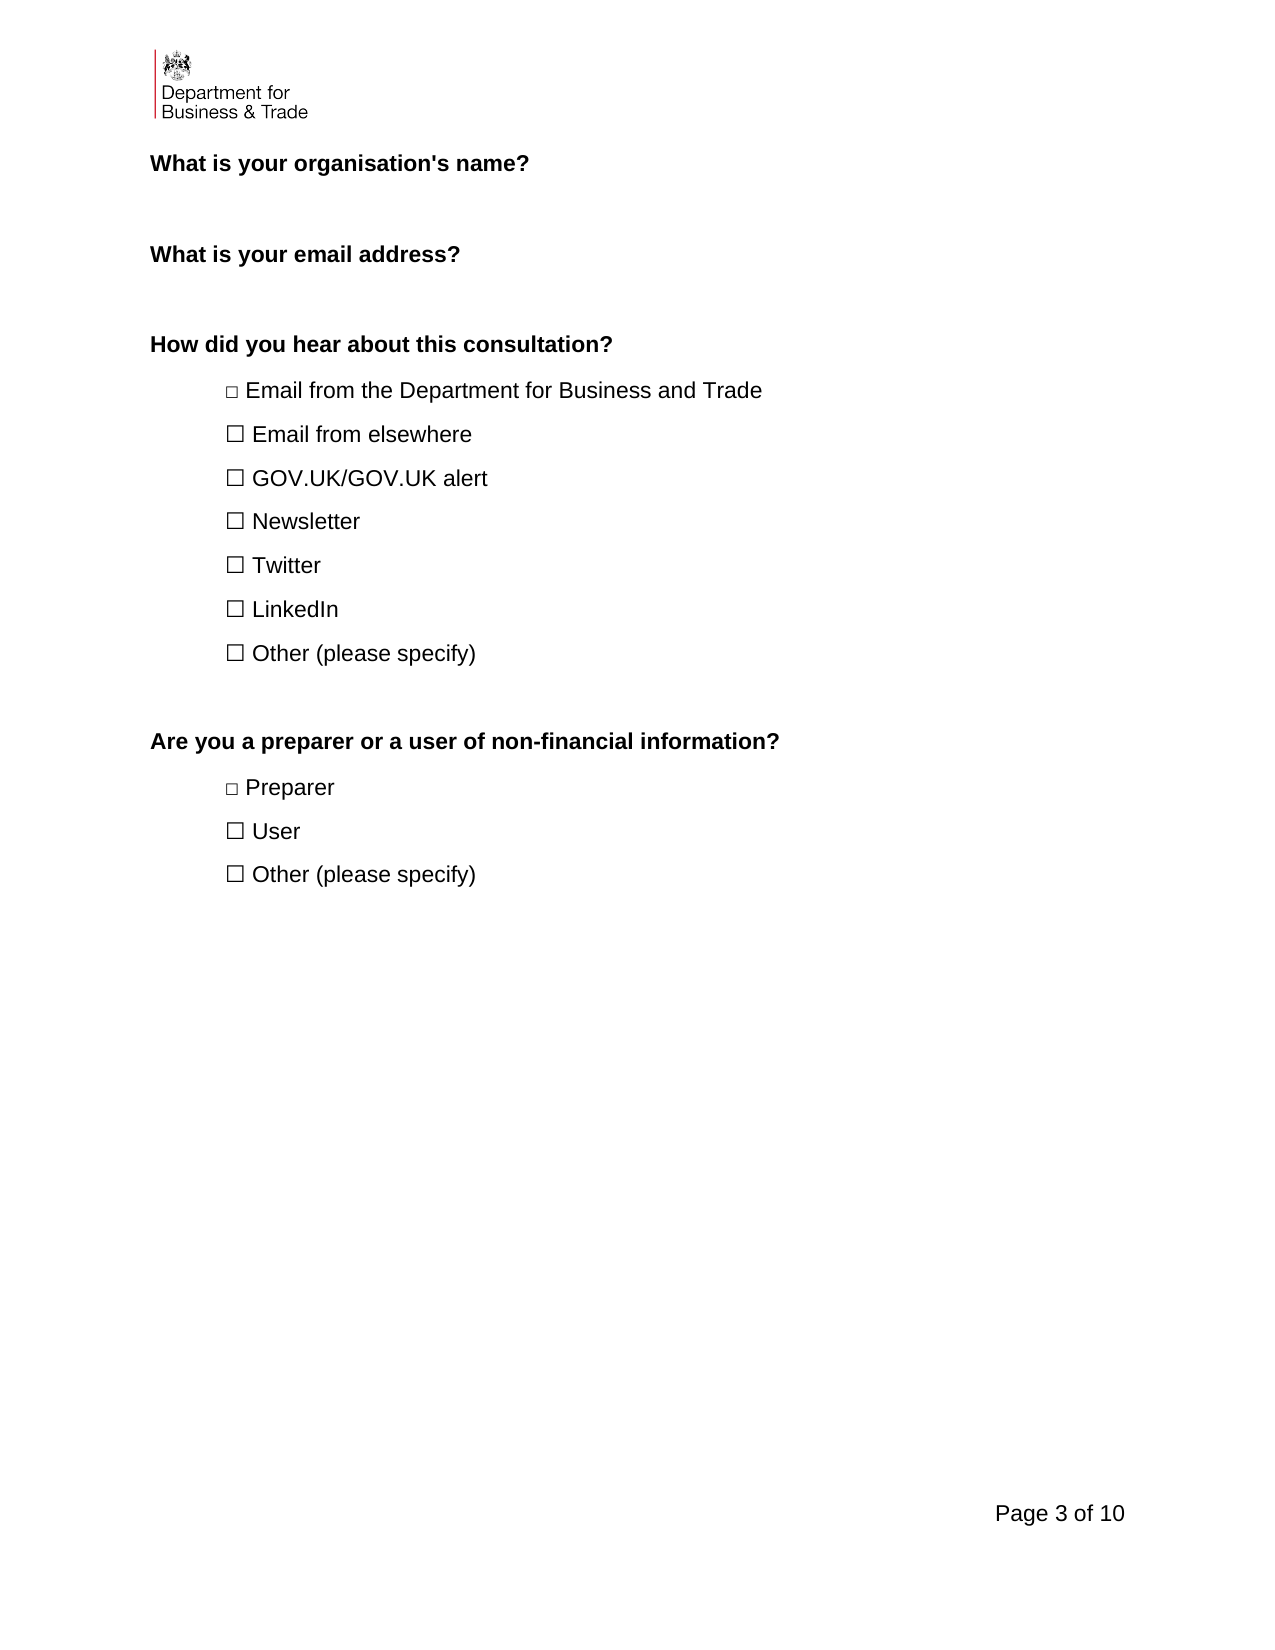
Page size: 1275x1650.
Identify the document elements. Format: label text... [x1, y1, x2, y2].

text ☐ User [225, 814, 1125, 846]
text ☐ Preparer [225, 771, 1125, 802]
text ☐ LinkedIn [225, 593, 1125, 624]
text What is your organisation's name? [150, 150, 1125, 176]
text ☐ Twitter [225, 549, 1125, 580]
text ☐ GOV.UK/GOV.UK alert [225, 461, 1125, 493]
text ☐ Other (please specify) [225, 636, 1125, 668]
text What is your email address? [150, 241, 1125, 267]
text Are you a preparer or a user of non-financial information? [150, 728, 1125, 754]
text ☐ Other (please specify) [225, 858, 1125, 889]
text ☐ Email from the Department for Business and Trade [225, 374, 1125, 405]
text ☐ Email from elsewhere [225, 418, 1125, 449]
text How did you hear about this consultation? [150, 331, 1125, 358]
text ☐ Newsletter [225, 505, 1125, 536]
